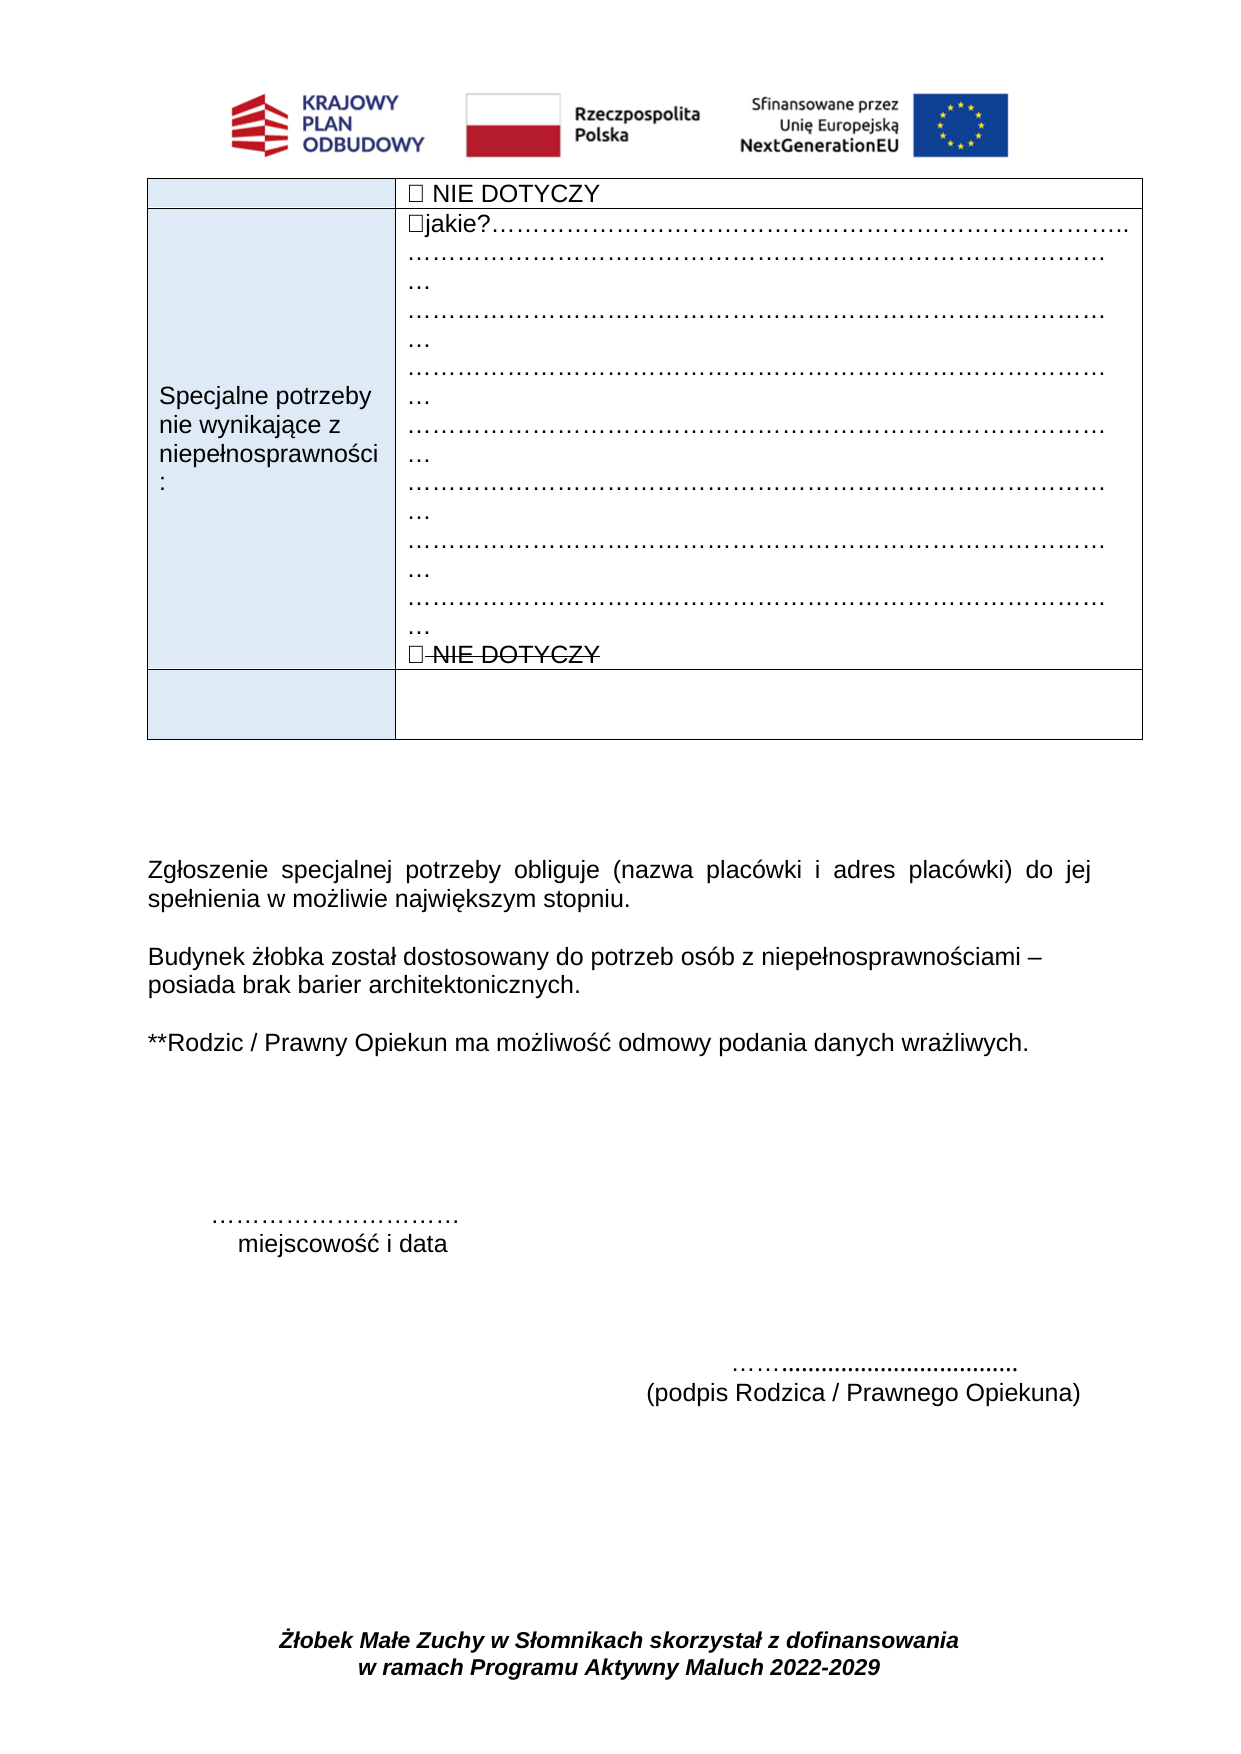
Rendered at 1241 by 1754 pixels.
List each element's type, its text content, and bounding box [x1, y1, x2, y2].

text Zgłoszenie specjalnej potrzeby obliguje (nazwa placówki i adres placówki) do jej spełnienia w możliwie największym stopniu. [148, 855, 1093, 913]
table_cell [148, 670, 395, 739]
table_cell [148, 179, 395, 207]
text Budynek żłobka został dostosowany do potrzeb osób z niepełnosprawnościami – posiada brak barier architektonicznych. [148, 942, 1093, 999]
table_cell  NIE DOTYCZY [396, 179, 1142, 207]
table_cell jakie?………………………………………………………………….. …………………………………………………………………………… …………………………………………………………………………… …………………………………………………………………………… …………………………………………………………………………… …………………………………………………………………………… …………………………………………………………………………… ……………………………………………………………………………  NIE DOTYCZY [396, 209, 1142, 668]
text ………………………… [148, 1200, 1093, 1229]
text …………………………………… (podpis Rodzica / Prawnego Opiekuna) [148, 1315, 1093, 1407]
table_cell [396, 670, 1142, 739]
text **Rodzic / Prawny Opiekun ma możliwość odmowy podania danych wrażliwych. [148, 1028, 1093, 1057]
text miejscowość i data [148, 1229, 1093, 1258]
table_cell Specjalne potrzeby nie wynikające z niepełnosprawności: [148, 209, 395, 668]
